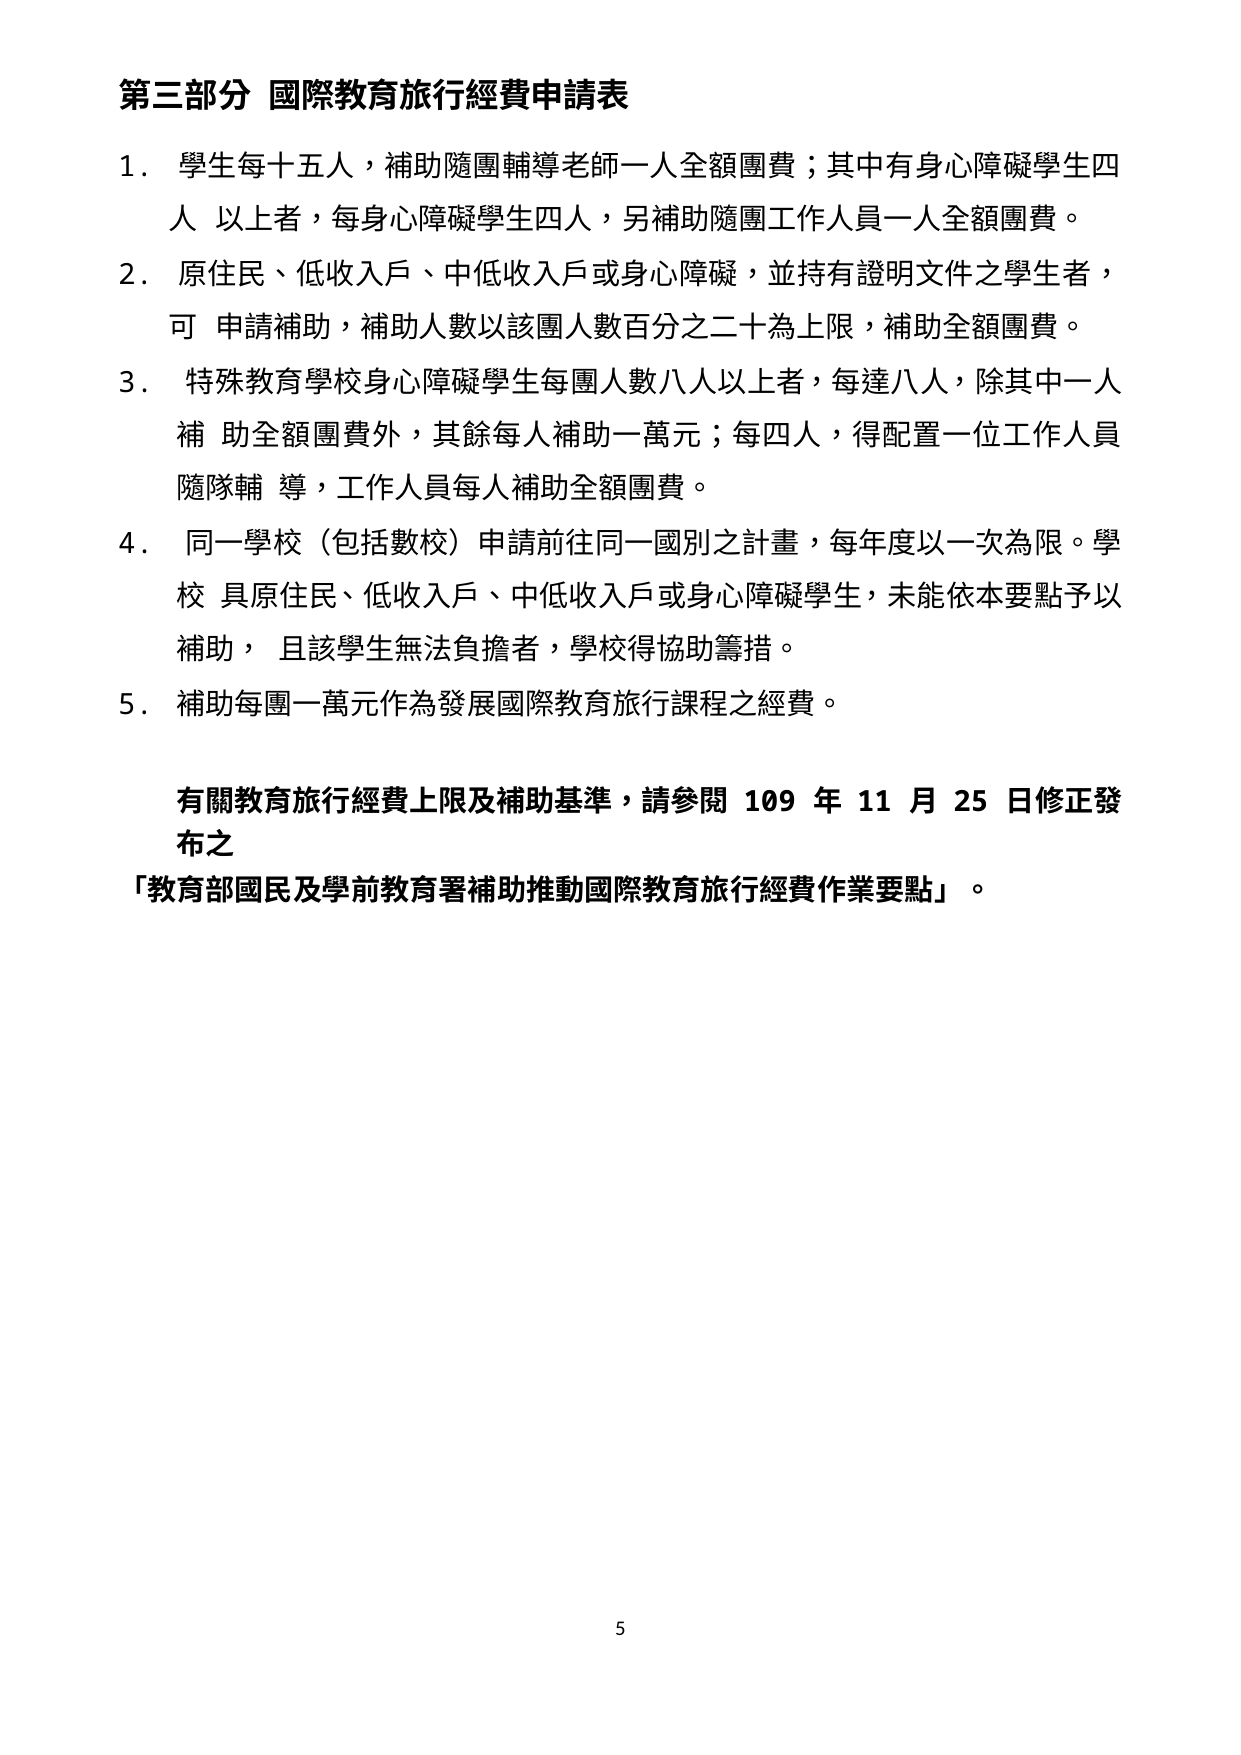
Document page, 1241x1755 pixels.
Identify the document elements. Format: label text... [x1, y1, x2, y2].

text 3. 特殊教育學校身心障礙學生每團人數八人以上者，每達八人，除其中一人補 助全額團費外，其餘每人補助一萬元；每四人，得配置一位工作人員隨隊輔 導，工作人員每人補助全額團費。 [118, 359, 1123, 507]
subtitle 第三部分 國際教育旅行經費申請表 [118, 75, 1134, 116]
text 2. 原住民、低收入戶、中低收入戶或身心障礙，並持有證明文件之學生者，可 申請補助，補助人數以該團人數百分之二十為上限，補助全額團費。 [118, 251, 1123, 346]
text 5. 補助每團一萬元作為發展國際教育旅行課程之經費。 [118, 681, 1134, 723]
text 「教育部國民及學前教育署補助推動國際教育旅行經費作業要點」。 [118, 866, 1134, 908]
subtitle 1. 學生每十五人，補助隨團輔導老師一人全額團費；其中有身心障礙學生四人 以上者，每身心障礙學生四人，另補助隨團工作人員一人全額團費。 [118, 143, 1122, 238]
text 有關教育旅行經費上限及補助基準，請參閱 109 年 11 月 25 日修正發布之 [176, 778, 1134, 862]
text 4. 同一學校（包括數校）申請前往同一國別之計畫，每年度以一次為限。學校 具原住民、低收入戶、中低收入戶或身心障礙學生，未能依本要點予以補助， 且該學生無法負擔者，學校得協助籌措。 [118, 520, 1123, 668]
